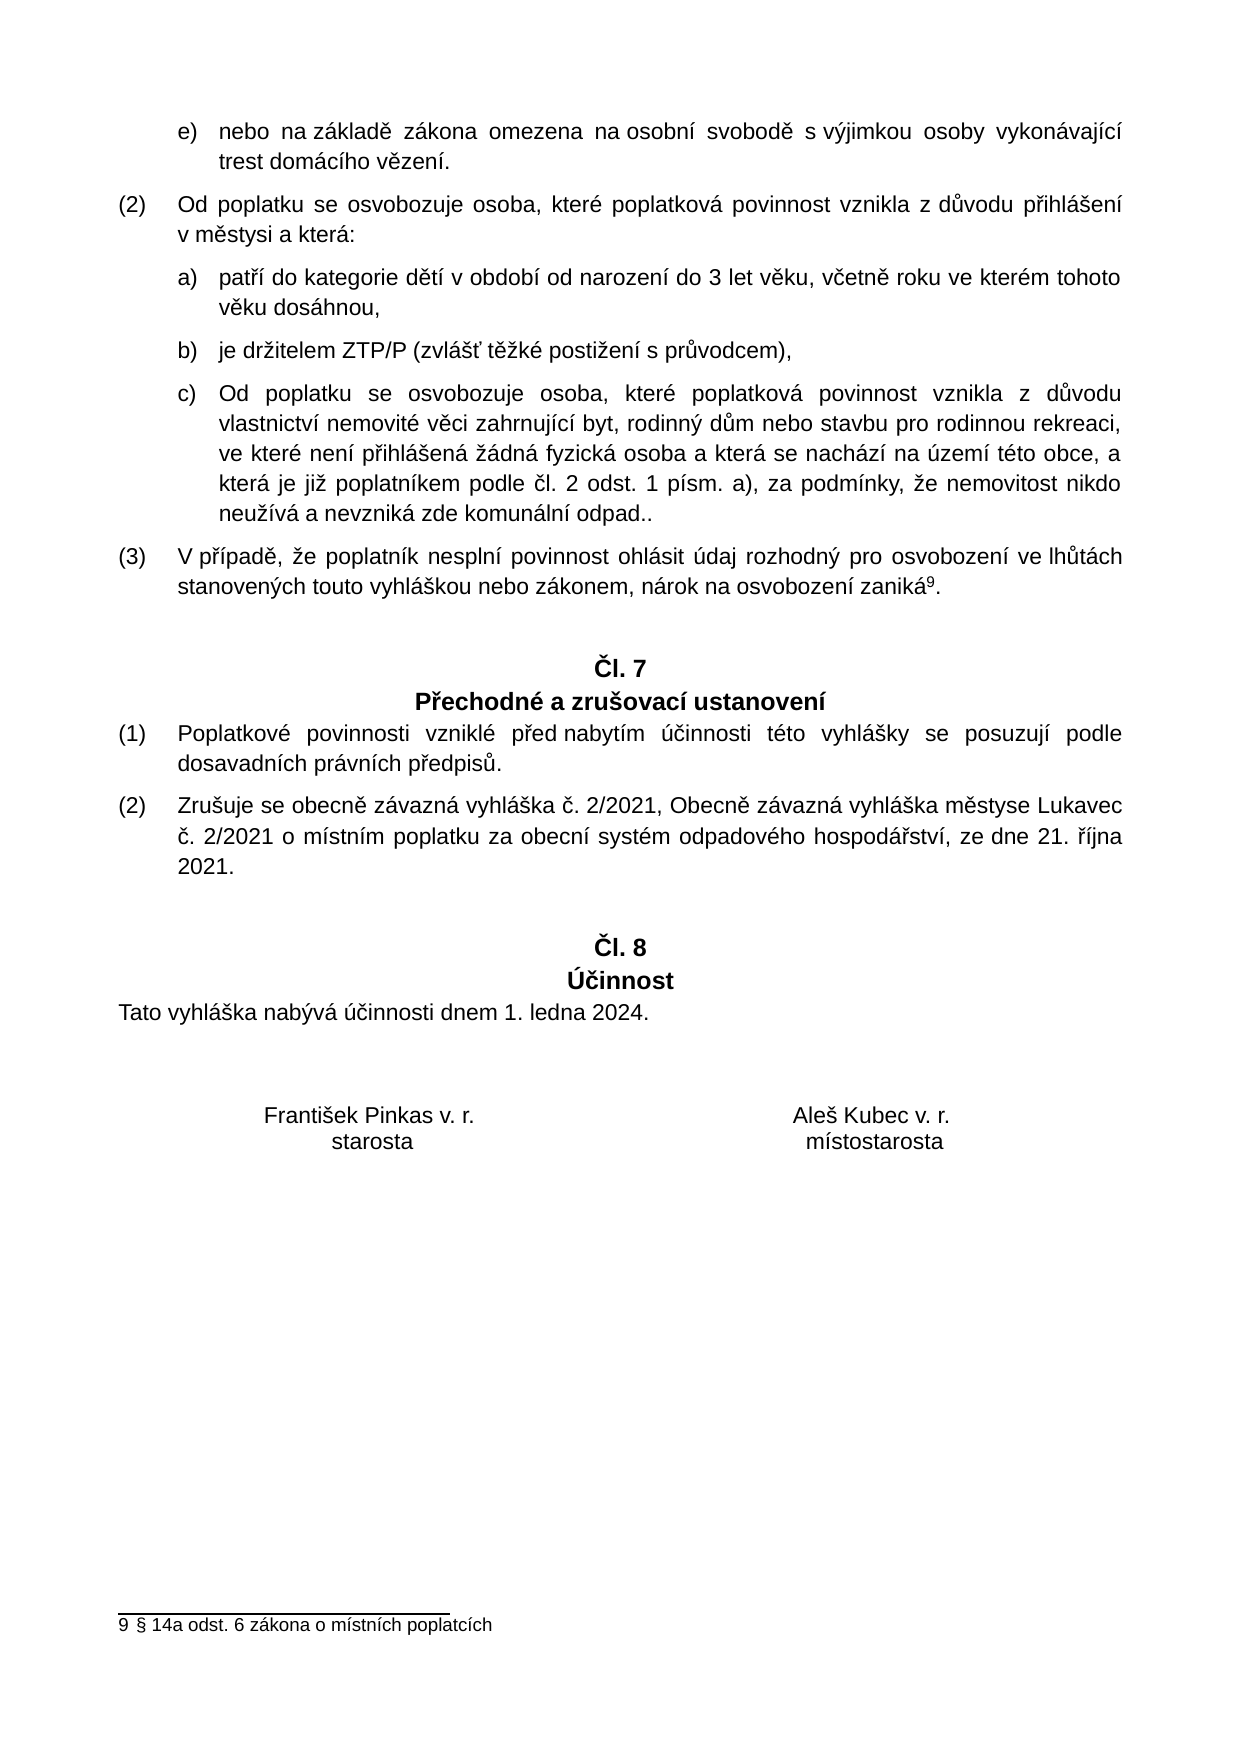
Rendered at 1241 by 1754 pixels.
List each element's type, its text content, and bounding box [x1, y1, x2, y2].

subtitle Čl. 7 Přechodné a zrušovací ustanovení [118, 653, 1122, 715]
table_cell [118, 1160, 620, 1278]
list Zrušuje se obecně závazná vyhláška č. 2/2021, Obecně závazná vyhláška městyse Lukavec č. 2/2021 o místním poplatku za obecní systém odpadového hospodářství, ze dne 21. října 2021. [118, 792, 1122, 879]
list nebo na základě zákona omezena na osobní svobodě s výjimkou osoby vykonávající trest domácího vězení. [177, 118, 1122, 175]
list patří do kategorie dětí v období od narození do 3 let věku, včetně roku ve kterém tohoto věku dosáhnou, [177, 264, 1122, 321]
table_cell [620, 1160, 1122, 1278]
table_header Aleš Kubec v. r. místostarosta [620, 1042, 1122, 1160]
list V případě, že poplatník nesplní povinnost ohlásit údaj rozhodný pro osvobození ve lhůtách stanovených touto vyhláškou nebo zákonem, nárok na osvobození zaniká. [118, 543, 1122, 600]
table_header František Pinkas v. r. starosta [118, 1042, 620, 1160]
list Poplatkové povinnosti vzniklé před nabytím účinnosti této vyhlášky se posuzují podle dosavadních právních předpisů. [118, 719, 1122, 776]
text Tato vyhláška nabývá účinnosti dnem 1. ledna 2024. [118, 999, 1122, 1026]
list Od poplatku se osvobozuje osoba, které poplatková povinnost vznikla z důvodu přihlášení v městysi a která: [118, 191, 1122, 248]
list § 14a odst. 6 zákona o místních poplatcích [118, 1614, 1122, 1635]
list je držitelem ZTP/P (zvlášť těžké postižení s průvodcem), [177, 337, 1122, 363]
subtitle Čl. 8 Účinnost [118, 933, 1122, 995]
list Od poplatku se osvobozuje osoba, které poplatková povinnost vznikla z důvodu vlastnictví nemovité věci zahrnující byt, rodinný dům nebo stavbu pro rodinnou rekreaci, ve které není přihlášená žádná fyzická osoba a která se nachází na území této obce, a která je již poplatníkem podle čl. 2 odst. 1 písm. a), za podmínky, že nemovitost nikdo neužívá a nevzniká zde komunální odpad.. [177, 379, 1122, 527]
